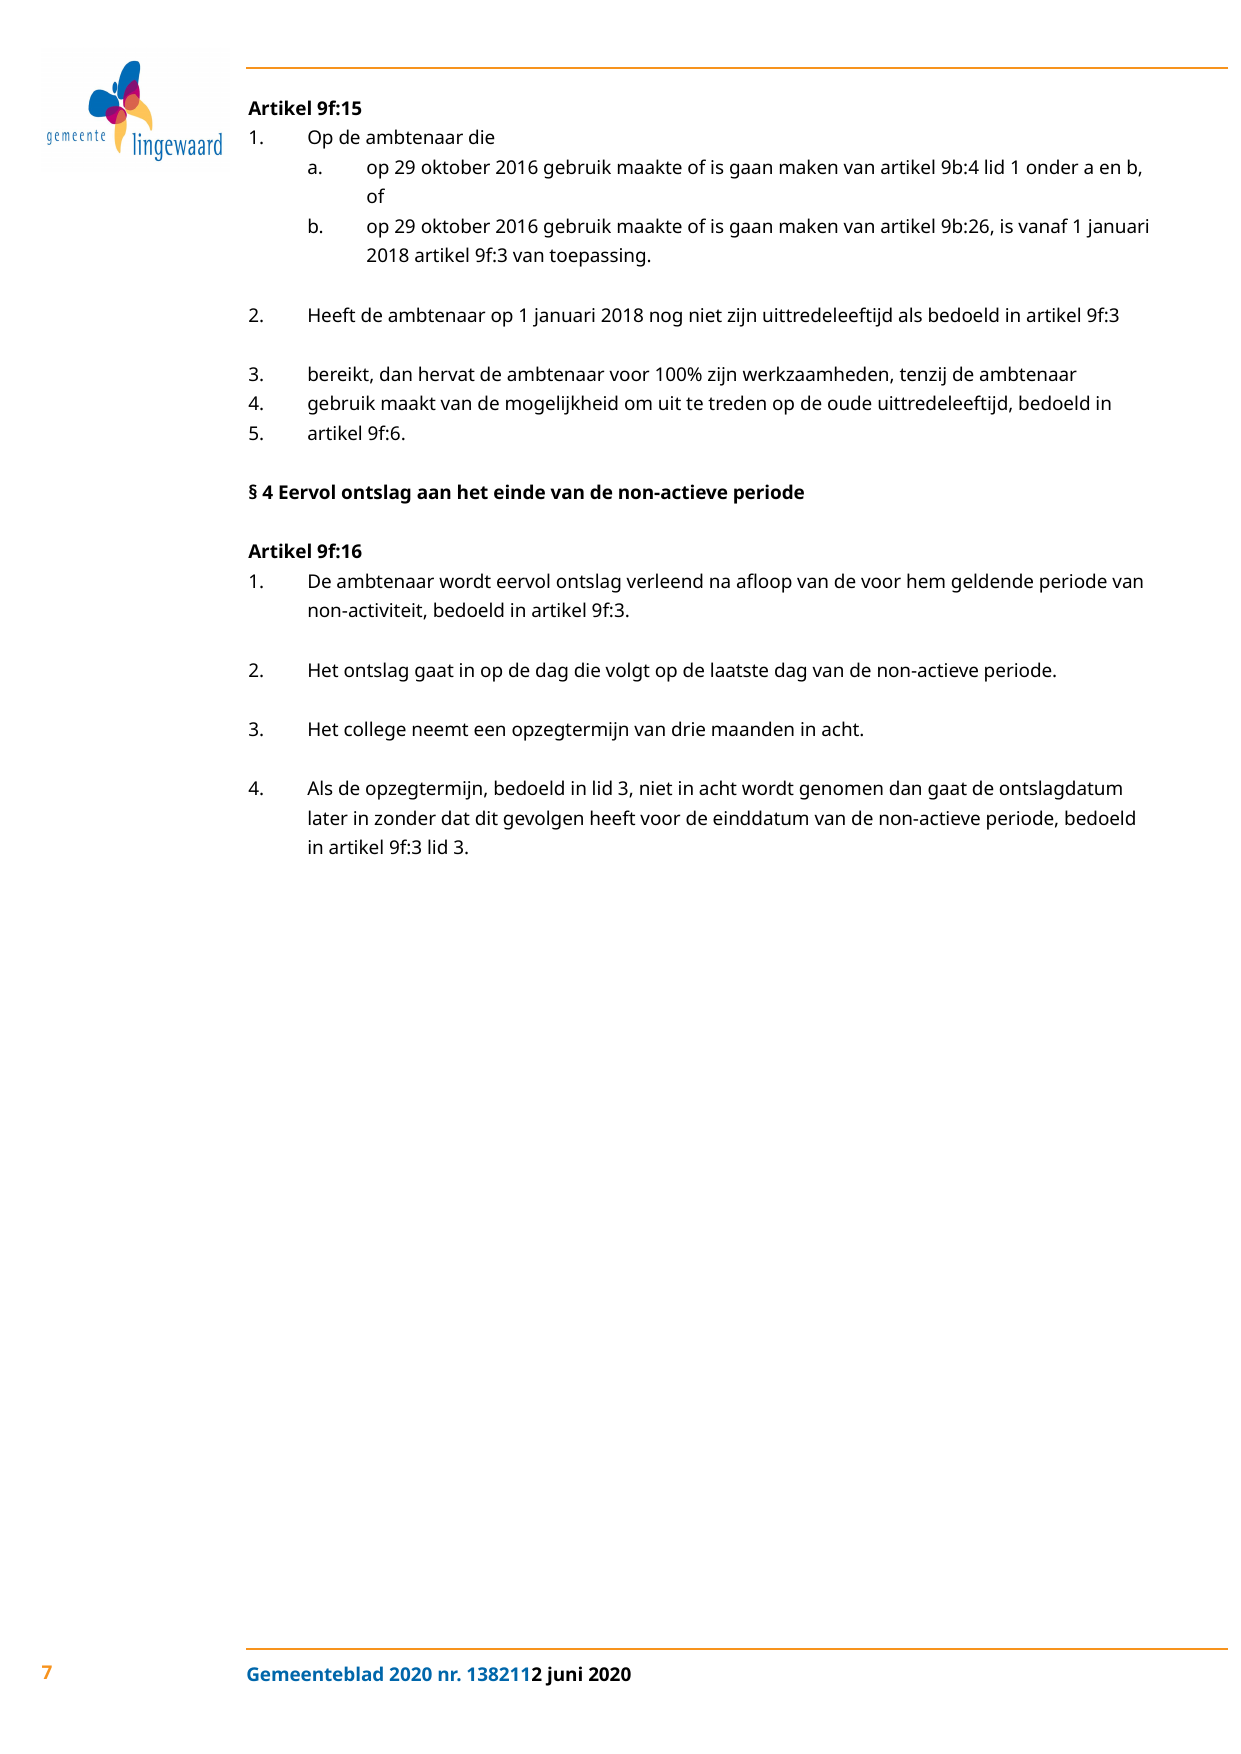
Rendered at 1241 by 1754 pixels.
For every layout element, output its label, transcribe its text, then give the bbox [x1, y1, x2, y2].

list Als de opzegtermijn, bedoeld in lid 3, niet in acht wordt genomen dan gaat de ontslagdatum later in zonder dat dit gevolgen heeft voor de einddatum van de non-actieve periode, bedoeld in artikel 9f:3 lid 3. [248, 775, 1152, 860]
list op 29 oktober 2016 gebruik maakte of is gaan maken van artikel 9b:26, is vanaf 1 januari 2018 artikel 9f:3 van toepassing. [307, 213, 1152, 268]
list Het college neemt een opzegtermijn van drie maanden in acht. [248, 716, 1152, 742]
list Het ontslag gaat in op de dag die volgt op de laatste dag van de non-actieve periode. [248, 657, 1152, 683]
list De ambtenaar wordt eervol ontslag verleend na afloop van de voor hem geldende periode van non-activiteit, bedoeld in artikel 9f:3. [248, 568, 1152, 623]
list Op de ambtenaar die [248, 124, 1152, 150]
list artikel 9f:6. [248, 420, 1152, 446]
text Artikel 9f:15 [248, 95, 1152, 121]
text § 4 Eervol ontslag aan het einde van de non-actieve periode [248, 479, 1152, 505]
list op 29 oktober 2016 gebruik maakte of is gaan maken van artikel 9b:4 lid 1 onder a en b, of [307, 154, 1152, 209]
list bereikt, dan hervat de ambtenaar voor 100% zijn werkzaamheden, tenzij de ambtenaar [248, 361, 1152, 387]
text Artikel 9f:16 [248, 538, 1152, 564]
picture [41, 47, 231, 172]
list Heeft de ambtenaar op 1 januari 2018 nog niet zijn uittredeleeftijd als bedoeld in artikel 9f:3 [248, 302, 1152, 328]
list gebruik maakt van de mogelijkheid om uit te treden op de oude uittredeleeftijd, bedoeld in [248, 391, 1152, 416]
